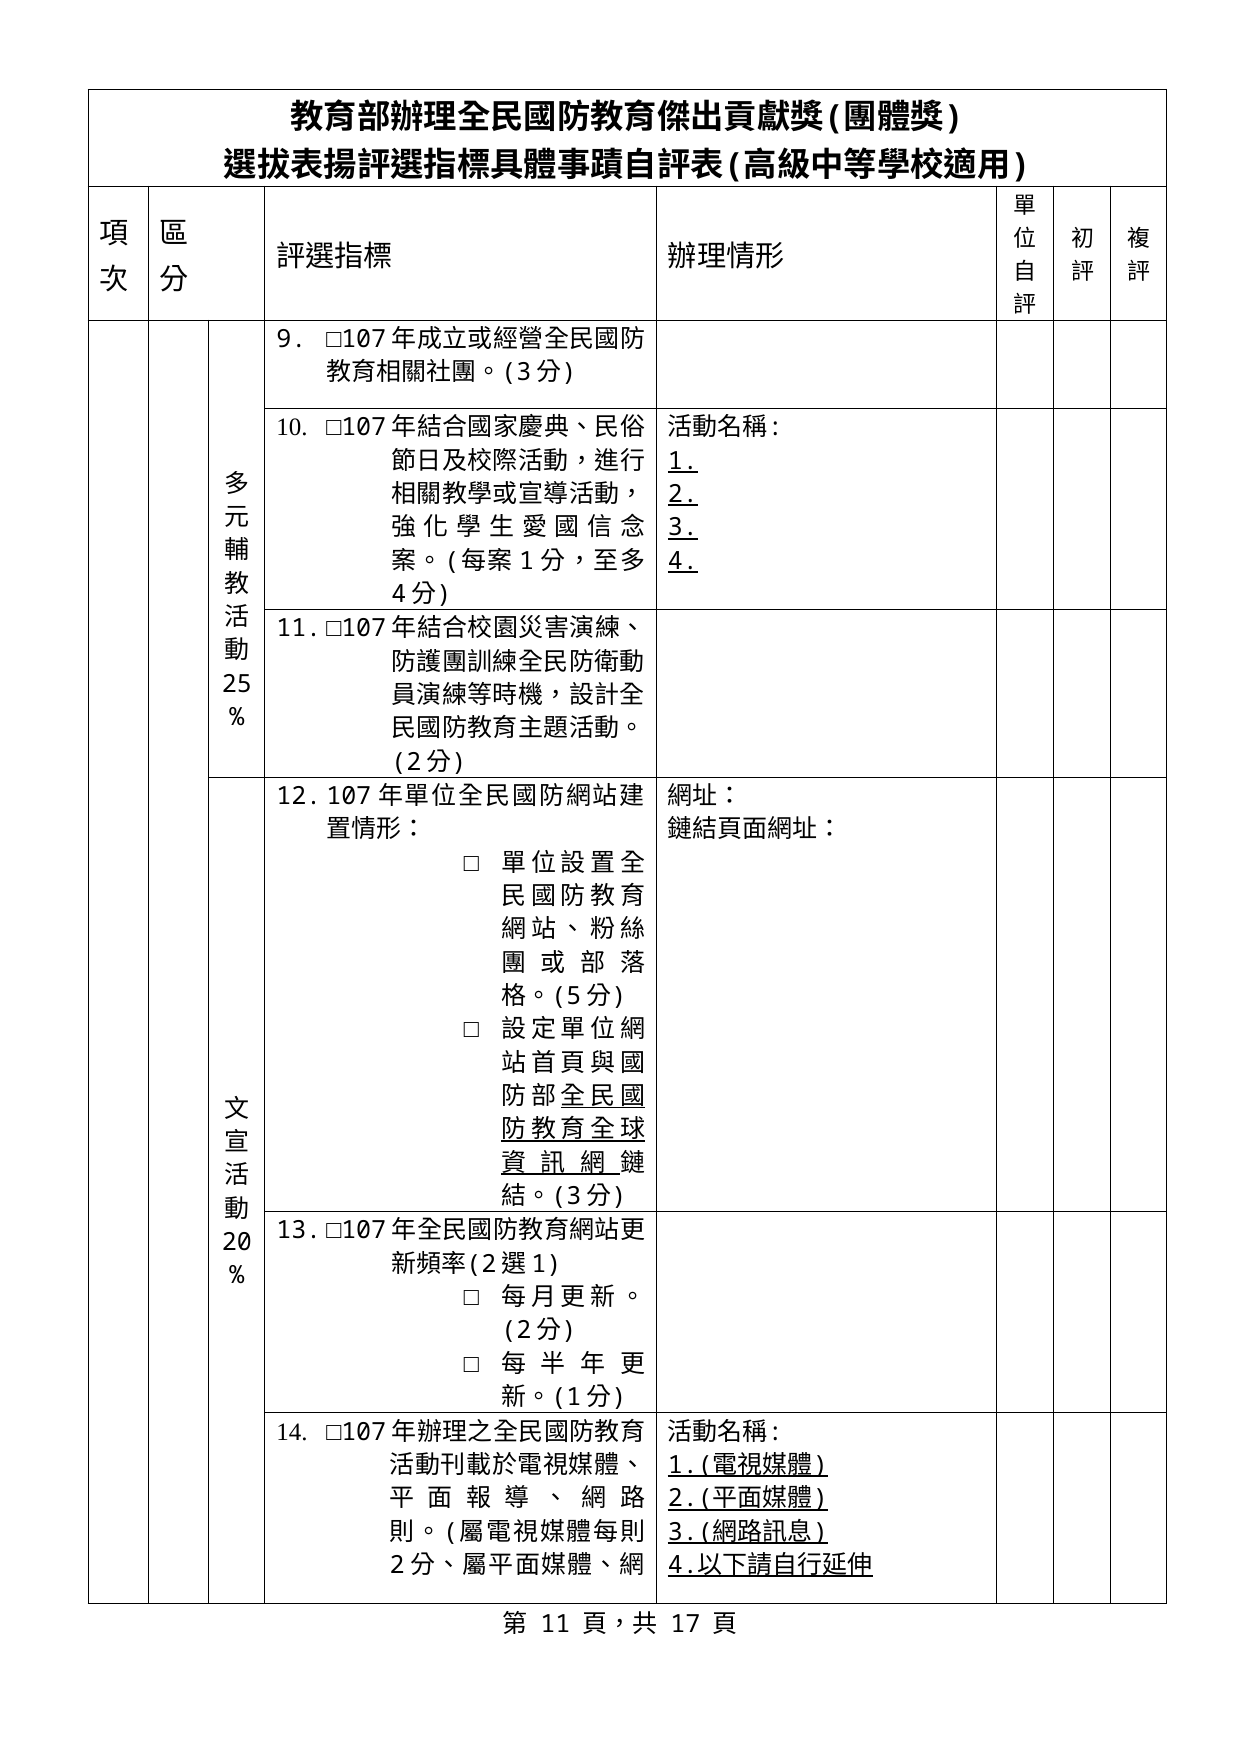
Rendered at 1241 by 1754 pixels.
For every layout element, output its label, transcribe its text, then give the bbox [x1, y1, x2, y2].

table_cell [997, 321, 1053, 408]
table_cell [997, 1413, 1053, 1603]
table_cell [1054, 1212, 1110, 1412]
table_cell □107年全民國防教育網站更新頻率(2選1) 每月更新。(2分) 每半年更新。(1分) [265, 1212, 656, 1412]
table_cell [1111, 778, 1166, 1211]
table_cell 單位自評 [997, 187, 1053, 319]
table_cell □107年辦理之全民國防教育活動刊載於電視媒體、平面報導、網路 則。(屬電視媒體每則2分、屬平面媒體、網 [265, 1413, 656, 1603]
table_cell [1111, 409, 1166, 609]
table_cell 活動名稱: 1. 2. 3. 4. [657, 409, 996, 609]
table_cell 多元輔教活動25% [209, 321, 264, 777]
table_cell [1111, 610, 1166, 777]
table_cell [1054, 610, 1110, 777]
table_cell □107年成立或經營全民國防教育相關社團。(3分) [265, 321, 656, 408]
table_cell 文宣活動20% [209, 778, 264, 1603]
table_cell □107年結合校園災害演練、防護團訓練全民防衛動員演練等時機，設計全民國防教育主題活動。(2分) [265, 610, 656, 777]
table_cell [1054, 1413, 1110, 1603]
table_cell [1054, 778, 1110, 1211]
table_cell 初評 [1054, 187, 1110, 319]
table_cell [997, 409, 1053, 609]
table_cell [1111, 321, 1166, 408]
table_cell [1054, 409, 1110, 609]
table_cell [657, 610, 996, 777]
table_cell 區 分 [149, 187, 264, 319]
table_cell 評選指標 [265, 187, 656, 319]
table_cell [89, 321, 148, 1603]
table_cell 活動名稱: 1.(電視媒體) 2.(平面媒體) 3.(網路訊息) 4.以下請自行延伸 [657, 1413, 996, 1603]
table_cell [997, 1212, 1053, 1412]
table_cell 複評 [1111, 187, 1166, 319]
table_cell [1054, 321, 1110, 408]
table_cell [657, 321, 996, 408]
table_cell [997, 778, 1053, 1211]
table_cell [149, 321, 208, 1603]
table_cell 107年單位全民國防網站建置情形： 單位設置全民國防教育網站、粉絲團或部落格。(5分) 設定單位網站首頁與國防部全民國防教育全球資訊網鏈結。(3分) [265, 778, 656, 1211]
table_cell [657, 1212, 996, 1412]
table_cell 辦理情形 [657, 187, 996, 319]
table_cell 網址： 鏈結頁面網址： [657, 778, 996, 1211]
table_cell [997, 610, 1053, 777]
table_cell [1111, 1212, 1166, 1412]
table_cell □107年結合國家慶典、民俗節日及校際活動，進行相關教學或宣導活動，強化學生愛國信念 案。(每案1分，至多4分) [265, 409, 656, 609]
table_cell 項次 [89, 187, 148, 319]
table_header 教育部辦理全民國防教育傑出貢獻獎(團體獎) 選拔表揚評選指標具體事蹟自評表(高級中等學校適用) [89, 90, 1166, 186]
table_cell [1111, 1413, 1166, 1603]
